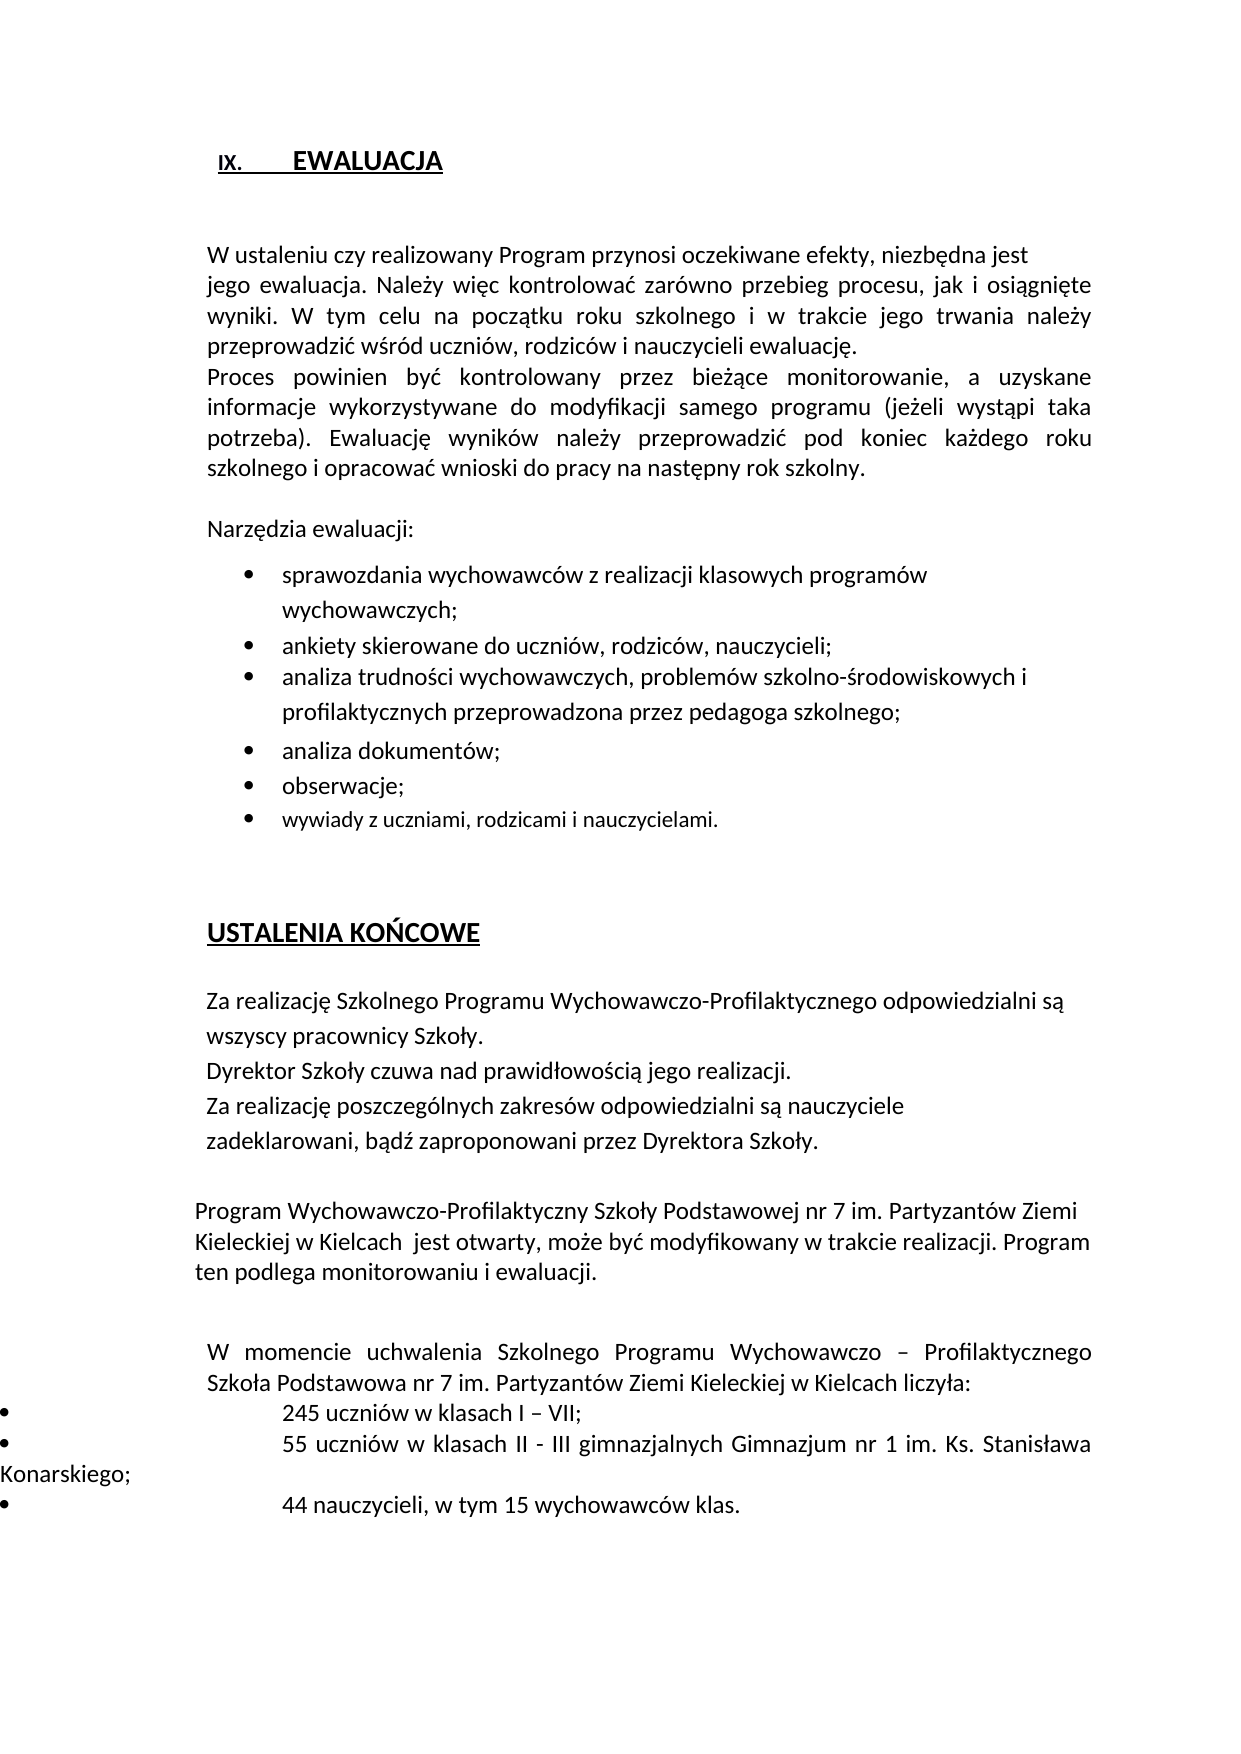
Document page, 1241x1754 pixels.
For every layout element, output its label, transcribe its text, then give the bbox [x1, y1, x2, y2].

list wywiady z uczniami, rodzicami i nauczycielami. [244, 806, 1117, 834]
list EWALUACJA [218, 142, 1117, 177]
text Dyrektor Szkoły czuwa nad prawidłowością jego realizacji. [206, 1055, 1117, 1086]
text Za realizację Szkolnego Programu Wychowawczo-Profilaktycznego odpowiedzialni są wszyscy pracownicy Szkoły. [206, 985, 1117, 1051]
text Program Wychowawczo-Profilaktyczny Szkoły Podstawowej nr 7 im. Partyzantów Ziemi Kieleckiej w Kielcach jest otwarty, może być modyfikowany w trakcie realizacji. Program ten podlega monitorowaniu i ewaluacji. [183, 1195, 1093, 1287]
list 55 uczniów w klasach II - III gimnazjalnych Gimnazjum nr 1 im. Ks. Stanisława Konarskiego; [0, 1428, 1093, 1489]
text W momencie uchwalenia Szkolnego Programu Wychowawczo – Profilaktycznego Szkoła Podstawowa nr 7 im. Partyzantów Ziemi Kieleckiej w Kielcach liczyła: [207, 1337, 1093, 1398]
subtitle USTALENIA KOŃCOWE [207, 914, 1117, 949]
list 44 nauczycieli, w tym 15 wychowawców klas. [0, 1489, 1093, 1520]
list 245 uczniów w klasach I – VII; [0, 1398, 1093, 1428]
list sprawozdania wychowawców z realizacji klasowych programów wychowawczych; [244, 559, 1063, 625]
text W ustaleniu czy realizowany Program przynosi oczekiwane efekty, niezbędna jest [207, 239, 1117, 269]
list analiza trudności wychowawczych, problemów szkolno-środowiskowych i profilaktycznych przeprowadzona przez pedagoga szkolnego; [244, 661, 1091, 726]
text Za realizację poszczególnych zakresów odpowiedzialni są nauczyciele zadeklarowani, bądź zaproponowani przez Dyrektora Szkoły. [206, 1090, 944, 1156]
list ankiety skierowane do uczniów, rodziców, nauczycieli; [244, 629, 1117, 661]
text Narzędzia ewaluacji: [207, 514, 1117, 544]
text jego ewaluacja. Należy więc kontrolować zarówno przebieg procesu, jak i osiągnięte wyniki. W tym celu na początku roku szkolnego i w trakcie jego trwania należy przeprowadzić wśród uczniów, rodziców i nauczycieli ewaluację. [207, 269, 1093, 361]
list obserwacje; [244, 771, 1117, 801]
text Proces powinien być kontrolowany przez bieżące monitorowanie, a uzyskane informacje wykorzystywane do modyfikacji samego programu (jeżeli wystąpi taka potrzeba). Ewaluację wyników należy przeprowadzić pod koniec każdego roku szkolnego i opracować wnioski do pracy na następny rok szkolny. [207, 361, 1093, 483]
list analiza dokumentów; [244, 735, 1117, 766]
